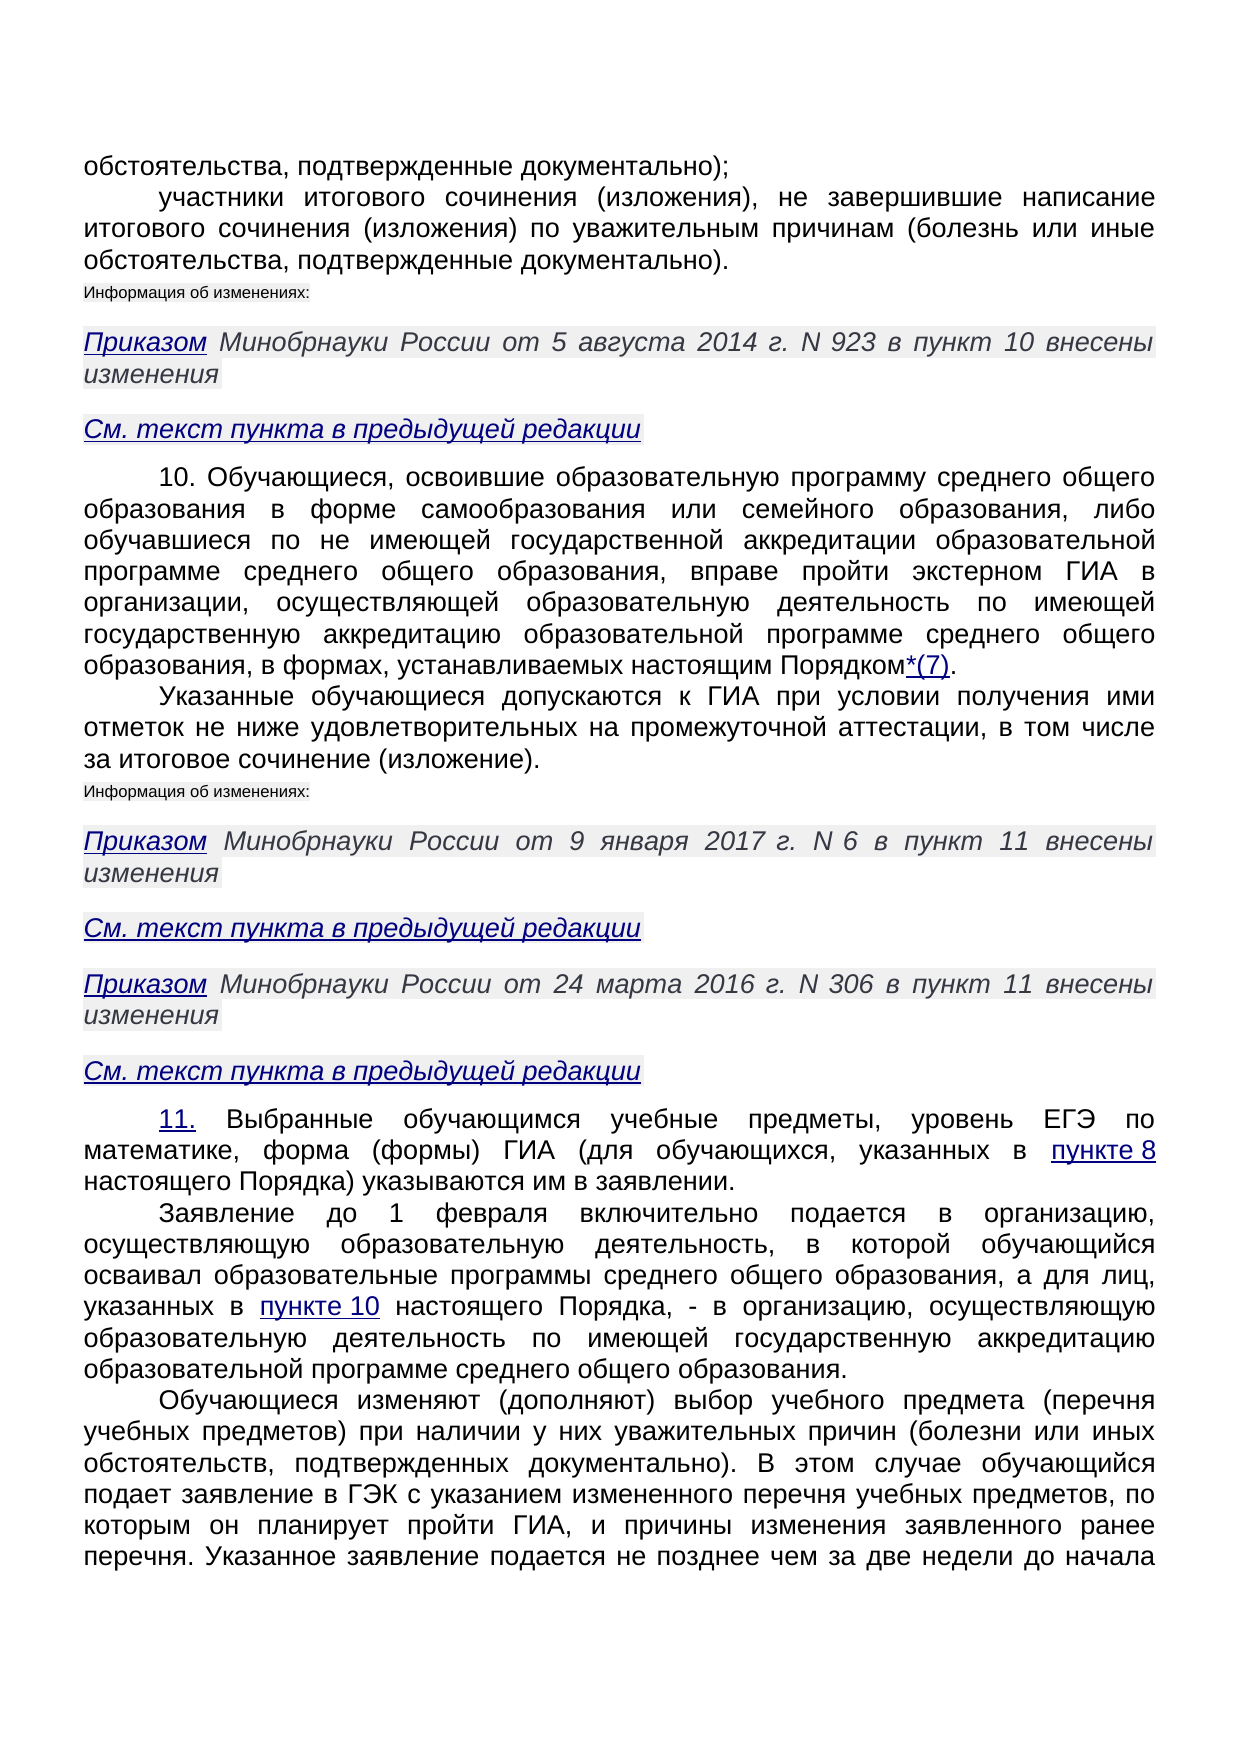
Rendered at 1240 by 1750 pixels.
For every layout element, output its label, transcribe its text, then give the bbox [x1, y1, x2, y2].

text Указанные обучающиеся допускаются к ГИА при условии получения ими отметок не ниже удовлетворительных на промежуточной аттестации, в том числе за итоговое сочинение (изложение). [83, 680, 1156, 774]
text обстоятельства, подтвержденные документально); [83, 150, 1156, 181]
text Обучающиеся изменяют (дополняют) выбор учебного предмета (перечня учебных предметов) при наличии у них уважительных причин (болезни или иных обстоятельств, подтвержденных документально). В этом случае обучающийся подает заявление в ГЭК с указанием измененного перечня учебных предметов, по которым он планирует пройти ГИА, и причины изменения заявленного ранее перечня. Указанное заявление подается не позднее чем за две недели до начала [83, 1384, 1156, 1572]
text Заявление до 1 февраля включительно подается в организацию, осуществляющую образовательную деятельность, в которой обучающийся осваивал образовательные программы среднего общего образования, а для лиц, указанных в пункте 10 настоящего Порядка, - в организацию, осуществляющую образовательную деятельность по имеющей государственную аккредитацию образовательной программе среднего общего образования. [83, 1197, 1156, 1384]
text Приказом Минобрнауки России от 24 марта 2016 г. N 306 в пункт 11 внесены изменения [222, 999, 1156, 1031]
text Приказом Минобрнауки России от 5 августа 2014 г. N 923 в пункт 10 внесены изменения [222, 358, 1156, 389]
text См. текст пункта в предыдущей редакции [644, 912, 1156, 943]
text Информация об изменениях: [310, 782, 1156, 801]
text См. текст пункта в предыдущей редакции [644, 1055, 1156, 1086]
text Приказом Минобрнауки России от 9 января 2017 г. N 6 в пункт 11 внесены изменения [222, 857, 1156, 888]
text Информация об изменениях: [310, 283, 1156, 302]
text 11. Выбранные обучающимся учебные предметы, уровень ЕГЭ по математике, форма (формы) ГИА (для обучающихся, указанных в пункте 8 настоящего Порядка) указываются им в заявлении. [83, 1103, 1156, 1197]
text участники итогового сочинения (изложения), не завершившие написание итогового сочинения (изложения) по уважительным причинам (болезнь или иные обстоятельства, подтвержденные документально). [83, 181, 1156, 275]
text 10. Обучающиеся, освоившие образовательную программу среднего общего образования в форме самообразования или семейного образования, либо обучавшиеся по не имеющей государственной аккредитации образовательной программе среднего общего образования, вправе пройти экстерном ГИА в организации, осуществляющей образовательную деятельность по имеющей государственную аккредитацию образовательной программе среднего общего образования, в формах, устанавливаемых настоящим Порядком*(7). [83, 461, 1156, 680]
text См. текст пункта в предыдущей редакции [83, 413, 1156, 445]
